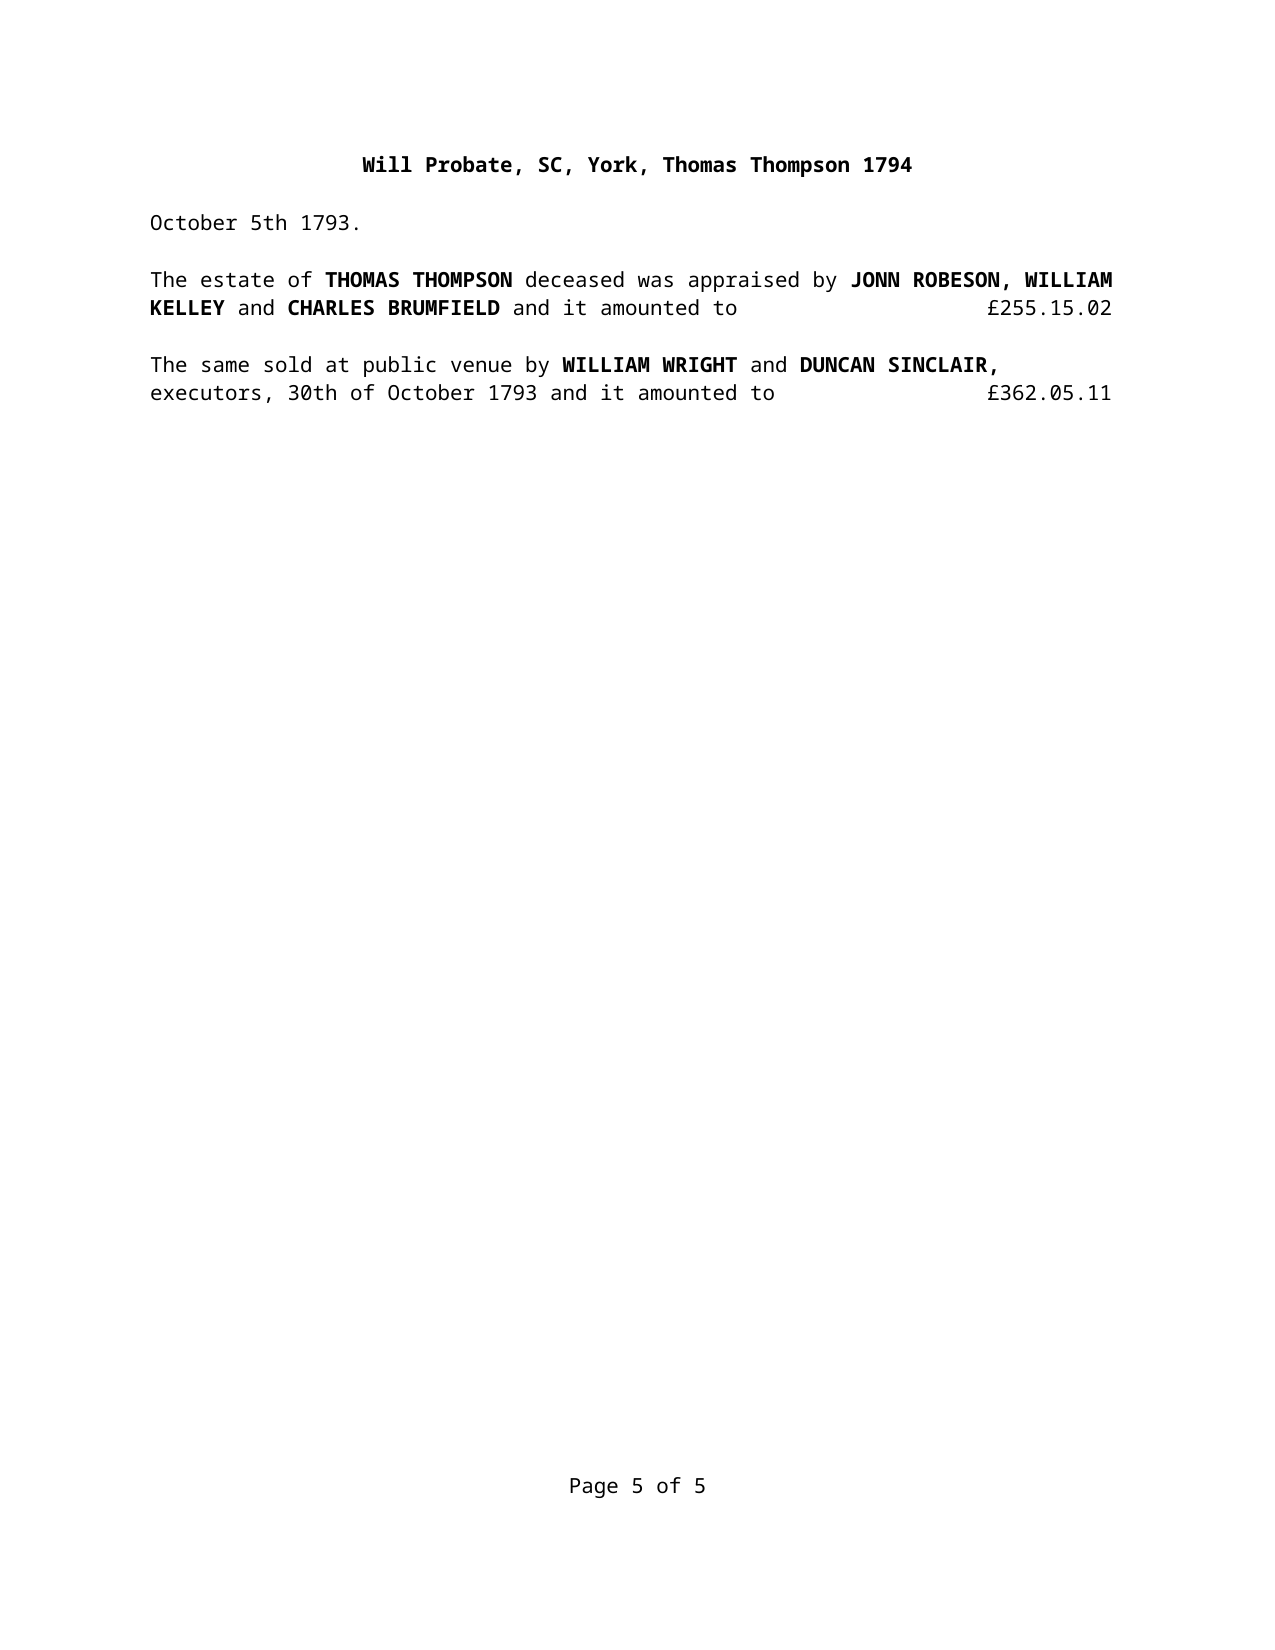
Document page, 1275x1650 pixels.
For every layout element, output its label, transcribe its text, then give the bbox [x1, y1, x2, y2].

text The estate of Thomas Thompson deceased was appraised by Jonn Robeson, William KellEy and Charles BrUmfield and it amounted to £255.15.02 [150, 265, 1125, 322]
text October 5th 1793. [150, 208, 1125, 236]
text The same sold at public venue by William Wright and Duncan Sinclair, executors, 30th of October 1793 and it amounted to £362.05.11 [150, 350, 1125, 407]
